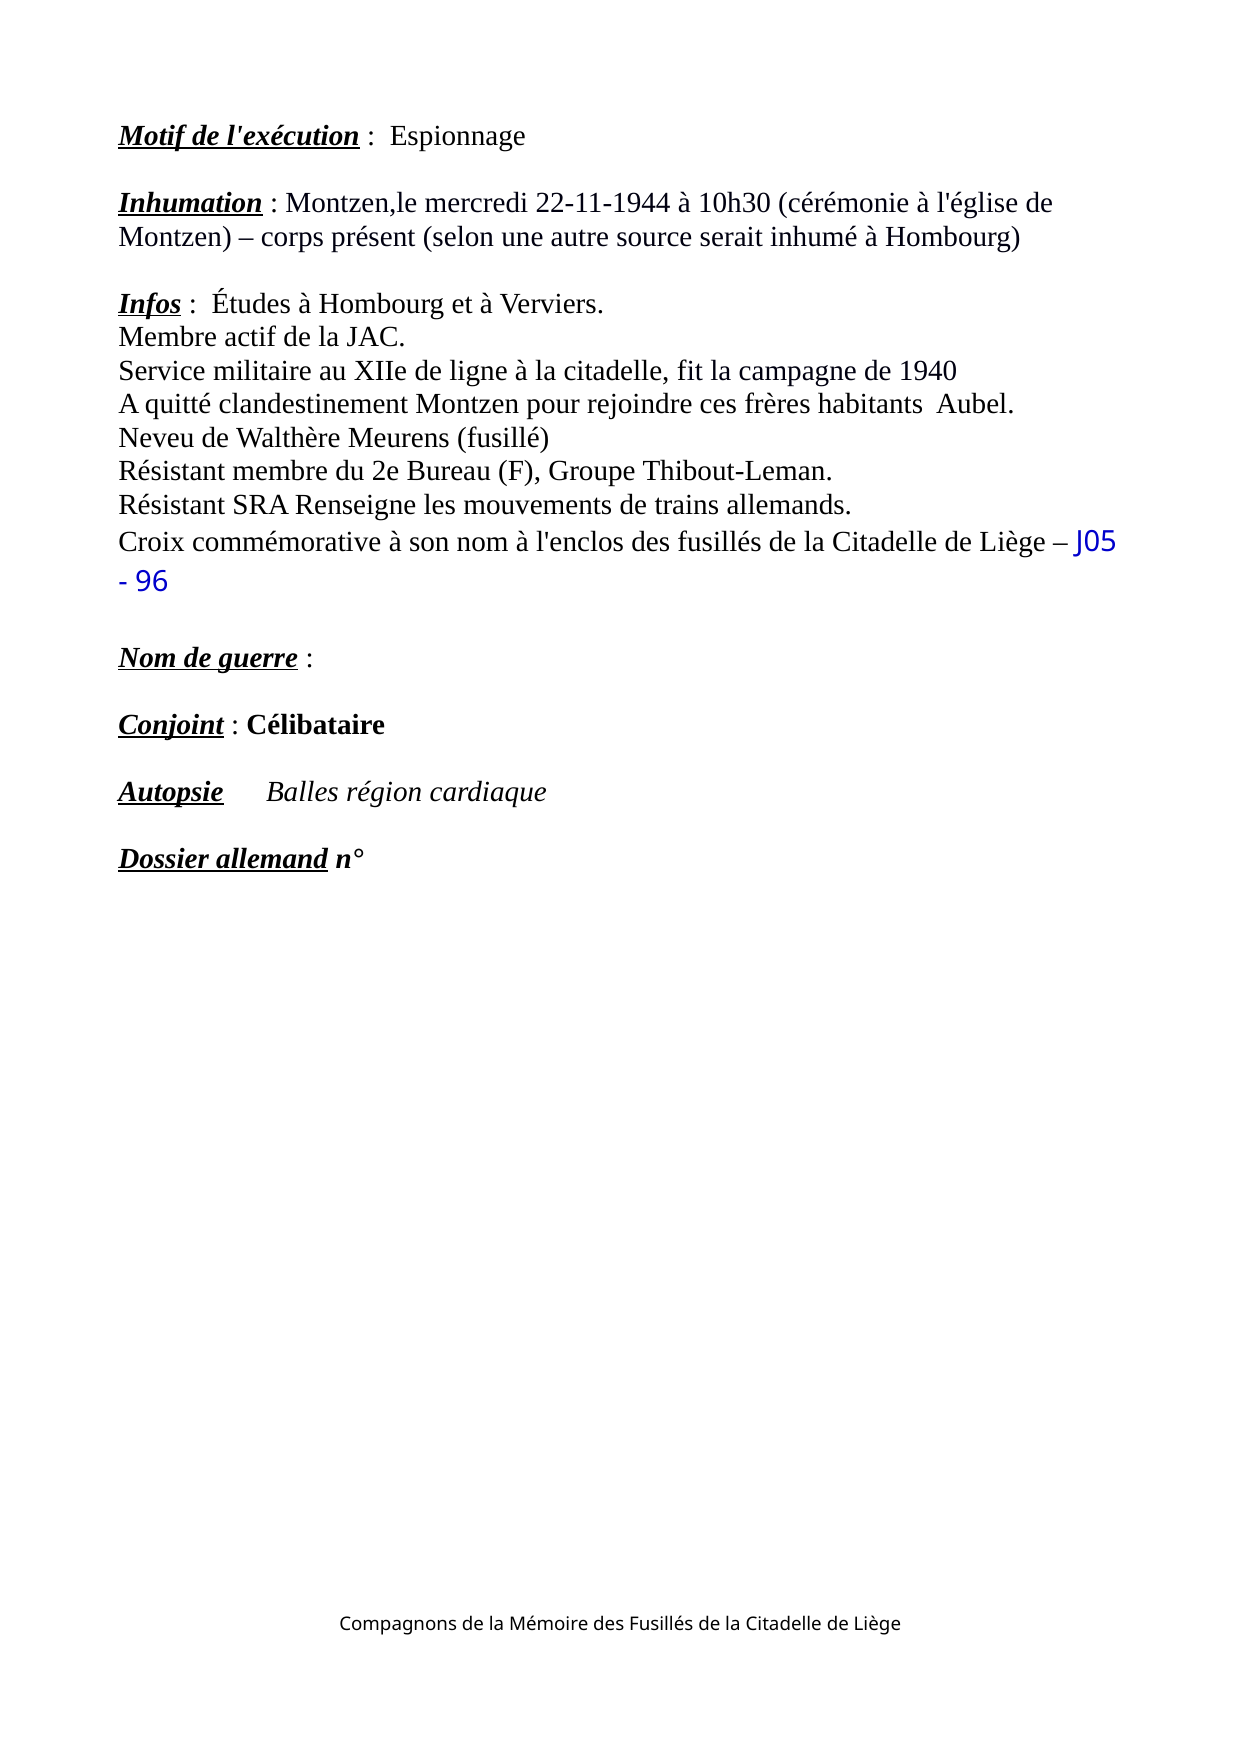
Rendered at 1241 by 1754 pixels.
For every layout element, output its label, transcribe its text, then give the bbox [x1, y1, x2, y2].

text Motif de l'exécution : Espionnage [118, 118, 1122, 152]
text Infos : Études à Hombourg et à Verviers. [118, 286, 1122, 319]
text Membre actif de la JAC. Service militaire au XIIe de ligne à la citadelle, fit la campagne de 1940 [118, 319, 1122, 386]
text Résistant membre du 2e Bureau (F), Groupe Thibout-Leman. Résistant SRA Renseigne les mouvements de trains allemands. Croix commémorative à son nom à l'enclos des fusillés de la Citadelle de Liège – J05 - 96 [118, 453, 1122, 600]
text Conjoint : Célibataire [118, 707, 1122, 740]
text Inhumation : Montzen,le mercredi 22-11-1944 à 10h30 (cérémonie à l'église de Montzen) – corps présent (selon une autre source serait inhumé à Hombourg) [118, 185, 1122, 252]
text Nom de guerre : [118, 640, 1122, 673]
text A quitté clandestinement Montzen pour rejoindre ces frères habitants Aubel. Neveu de Walthère Meurens (fusillé) [118, 386, 1122, 453]
text Dossier allemand n° [118, 841, 1122, 874]
text Autopsie Balles région cardiaque [118, 774, 1122, 807]
